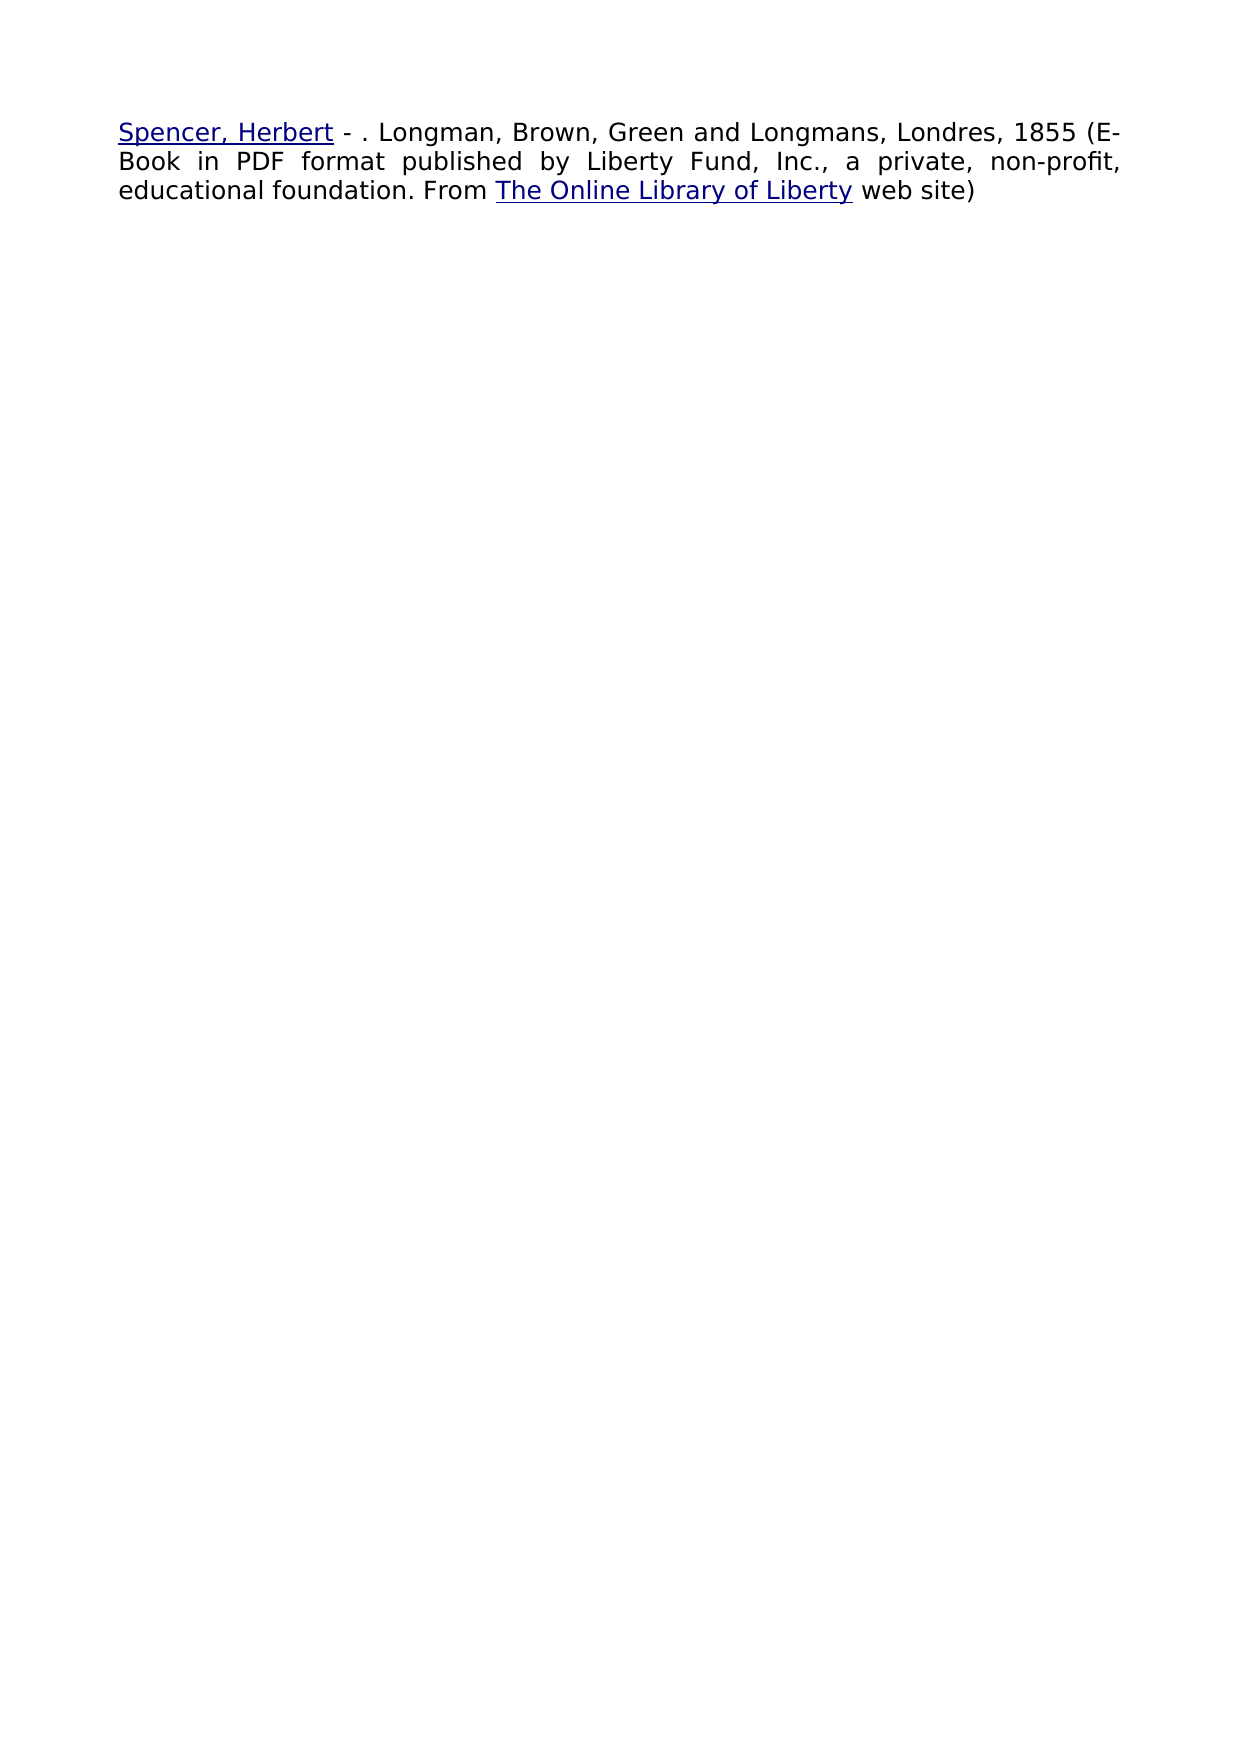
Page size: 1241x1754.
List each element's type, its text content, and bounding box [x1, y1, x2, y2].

text Spencer, Herbert - FIXME internalmedia: figari:anexos:spencer_h._-_the_principles_of_psychology.pdf. Longman, Brown, Green and Longmans, Londres, 1855 (E-Book in PDF format published by Liberty Fund, Inc., a private, non-profit, educational foundation. From The Online Library of Liberty web site) [118, 118, 1122, 206]
